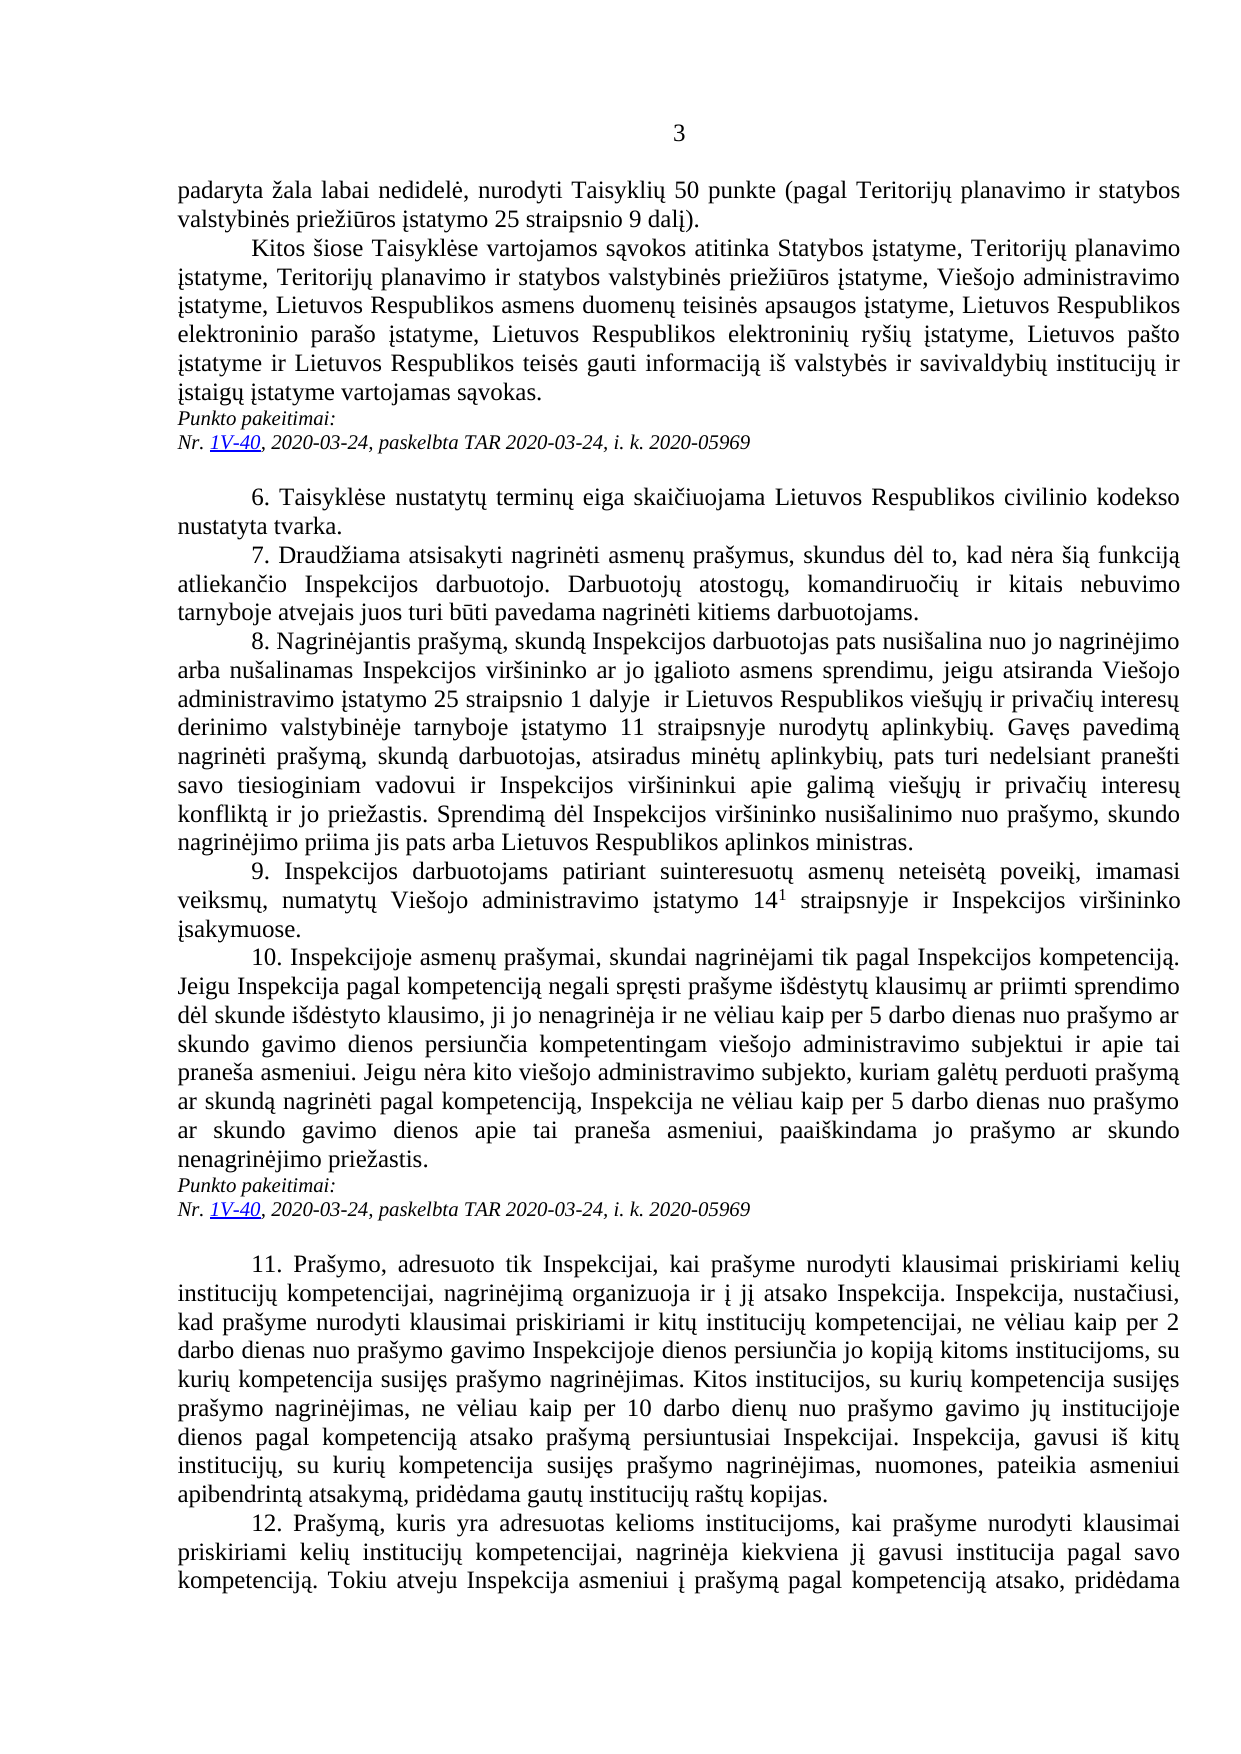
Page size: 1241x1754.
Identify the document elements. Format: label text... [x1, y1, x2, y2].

text 12. Prašymą, kuris yra adresuotas kelioms institucijoms, kai prašyme nurodyti klausimai priskiriami kelių institucijų kompetencijai, nagrinėja kiekviena jį gavusi institucija pagal savo kompetenciją. Tokiu atveju Inspekcija asmeniui į prašymą pagal kompetenciją atsako, pridėdama [177, 1508, 1181, 1594]
text 8. Nagrinėjantis prašymą, skundą Inspekcijos darbuotojas pats nusišalina nuo jo nagrinėjimo arba nušalinamas Inspekcijos viršininko ar jo įgalioto asmens sprendimu, jeigu atsiranda Viešojo administravimo įstatymo 25 straipsnio 1 dalyje ir Lietuvos Respublikos viešųjų ir privačių interesų derinimo valstybinėje tarnyboje įstatymo 11 straipsnyje nurodytų aplinkybių. Gavęs pavedimą nagrinėti prašymą, skundą darbuotojas, atsiradus minėtų aplinkybių, pats turi nedelsiant pranešti savo tiesioginiam vadovui ir Inspekcijos viršininkui apie galimą viešųjų ir privačių interesų konfliktą ir jo priežastis. Sprendimą dėl Inspekcijos viršininko nusišalinimo nuo prašymo, skundo nagrinėjimo priima jis pats arba Lietuvos Respublikos aplinkos ministras. [177, 626, 1181, 856]
text 6. Taisyklėse nustatytų terminų eiga skaičiuojama Lietuvos Respublikos civilinio kodekso nustatyta tvarka. [177, 482, 1181, 540]
text Punkto pakeitimai: [177, 1172, 1181, 1197]
text 7. Draudžiama atsisakyti nagrinėti asmenų prašymus, skundus dėl to, kad nėra šią funkciją atliekančio Inspekcijos darbuotojo. Darbuotojų atostogų, komandiruočių ir kitais nebuvimo tarnyboje atvejais juos turi būti pavedama nagrinėti kitiems darbuotojams. [177, 540, 1181, 626]
text Nr. 1V-40, 2020-03-24, paskelbta TAR 2020-03-24, i. k. 2020-05969 [177, 1197, 1181, 1221]
text 10. Inspekcijoje asmenų prašymai, skundai nagrinėjami tik pagal Inspekcijos kompetenciją. Jeigu Inspekcija pagal kompetenciją negali spręsti prašyme išdėstytų klausimų ar priimti sprendimo dėl skunde išdėstyto klausimo, ji jo nenagrinėja ir ne vėliau kaip per 5 darbo dienas nuo prašymo ar skundo gavimo dienos persiunčia kompetentingam viešojo administravimo subjektui ir apie tai praneša asmeniui. Jeigu nėra kito viešojo administravimo subjekto, kuriam galėtų perduoti prašymą ar skundą nagrinėti pagal kompetenciją, Inspekcija ne vėliau kaip per 5 darbo dienas nuo prašymo ar skundo gavimo dienos apie tai praneša asmeniui, paaiškindama jo prašymo ar skundo nenagrinėjimo priežastis. [177, 942, 1181, 1172]
text Kitos šiose Taisyklėse vartojamos sąvokos atitinka Statybos įstatyme, Teritorijų planavimo įstatyme, Teritorijų planavimo ir statybos valstybinės priežiūros įstatyme, Viešojo administravimo įstatyme, Lietuvos Respublikos asmens duomenų teisinės apsaugos įstatyme, Lietuvos Respublikos elektroninio parašo įstatyme, Lietuvos Respublikos elektroninių ryšių įstatyme, Lietuvos pašto įstatyme ir Lietuvos Respublikos teisės gauti informaciją iš valstybės ir savivaldybių institucijų ir įstaigų įstatyme vartojamas sąvokas. [177, 233, 1181, 406]
text padaryta žala labai nedidelė, nurodyti Taisyklių 50 punkte (pagal Teritorijų planavimo ir statybos valstybinės priežiūros įstatymo 25 straipsnio 9 dalį). [177, 176, 1181, 233]
text Nr. 1V-40, 2020-03-24, paskelbta TAR 2020-03-24, i. k. 2020-05969 [177, 430, 1181, 454]
text 9. Inspekcijos darbuotojams patiriant suinteresuotų asmenų neteisėtą poveikį, imamasi veiksmų, numatytų Viešojo administravimo įstatymo 141 straipsnyje ir Inspekcijos viršininko įsakymuose. [177, 856, 1181, 942]
text 11. Prašymo, adresuoto tik Inspekcijai, kai prašyme nurodyti klausimai priskiriami kelių institucijų kompetencijai, nagrinėjimą organizuoja ir į jį atsako Inspekcija. Inspekcija, nustačiusi, kad prašyme nurodyti klausimai priskiriami ir kitų institucijų kompetencijai, ne vėliau kaip per 2 darbo dienas nuo prašymo gavimo Inspekcijoje dienos persiunčia jo kopiją kitoms institucijoms, su kurių kompetencija susijęs prašymo nagrinėjimas. Kitos institucijos, su kurių kompetencija susijęs prašymo nagrinėjimas, ne vėliau kaip per 10 darbo dienų nuo prašymo gavimo jų institucijoje dienos pagal kompetenciją atsako prašymą persiuntusiai Inspekcijai. Inspekcija, gavusi iš kitų institucijų, su kurių kompetencija susijęs prašymo nagrinėjimas, nuomones, pateikia asmeniui apibendrintą atsakymą, pridėdama gautų institucijų raštų kopijas. [177, 1249, 1181, 1508]
text Punkto pakeitimai: [177, 406, 1181, 430]
